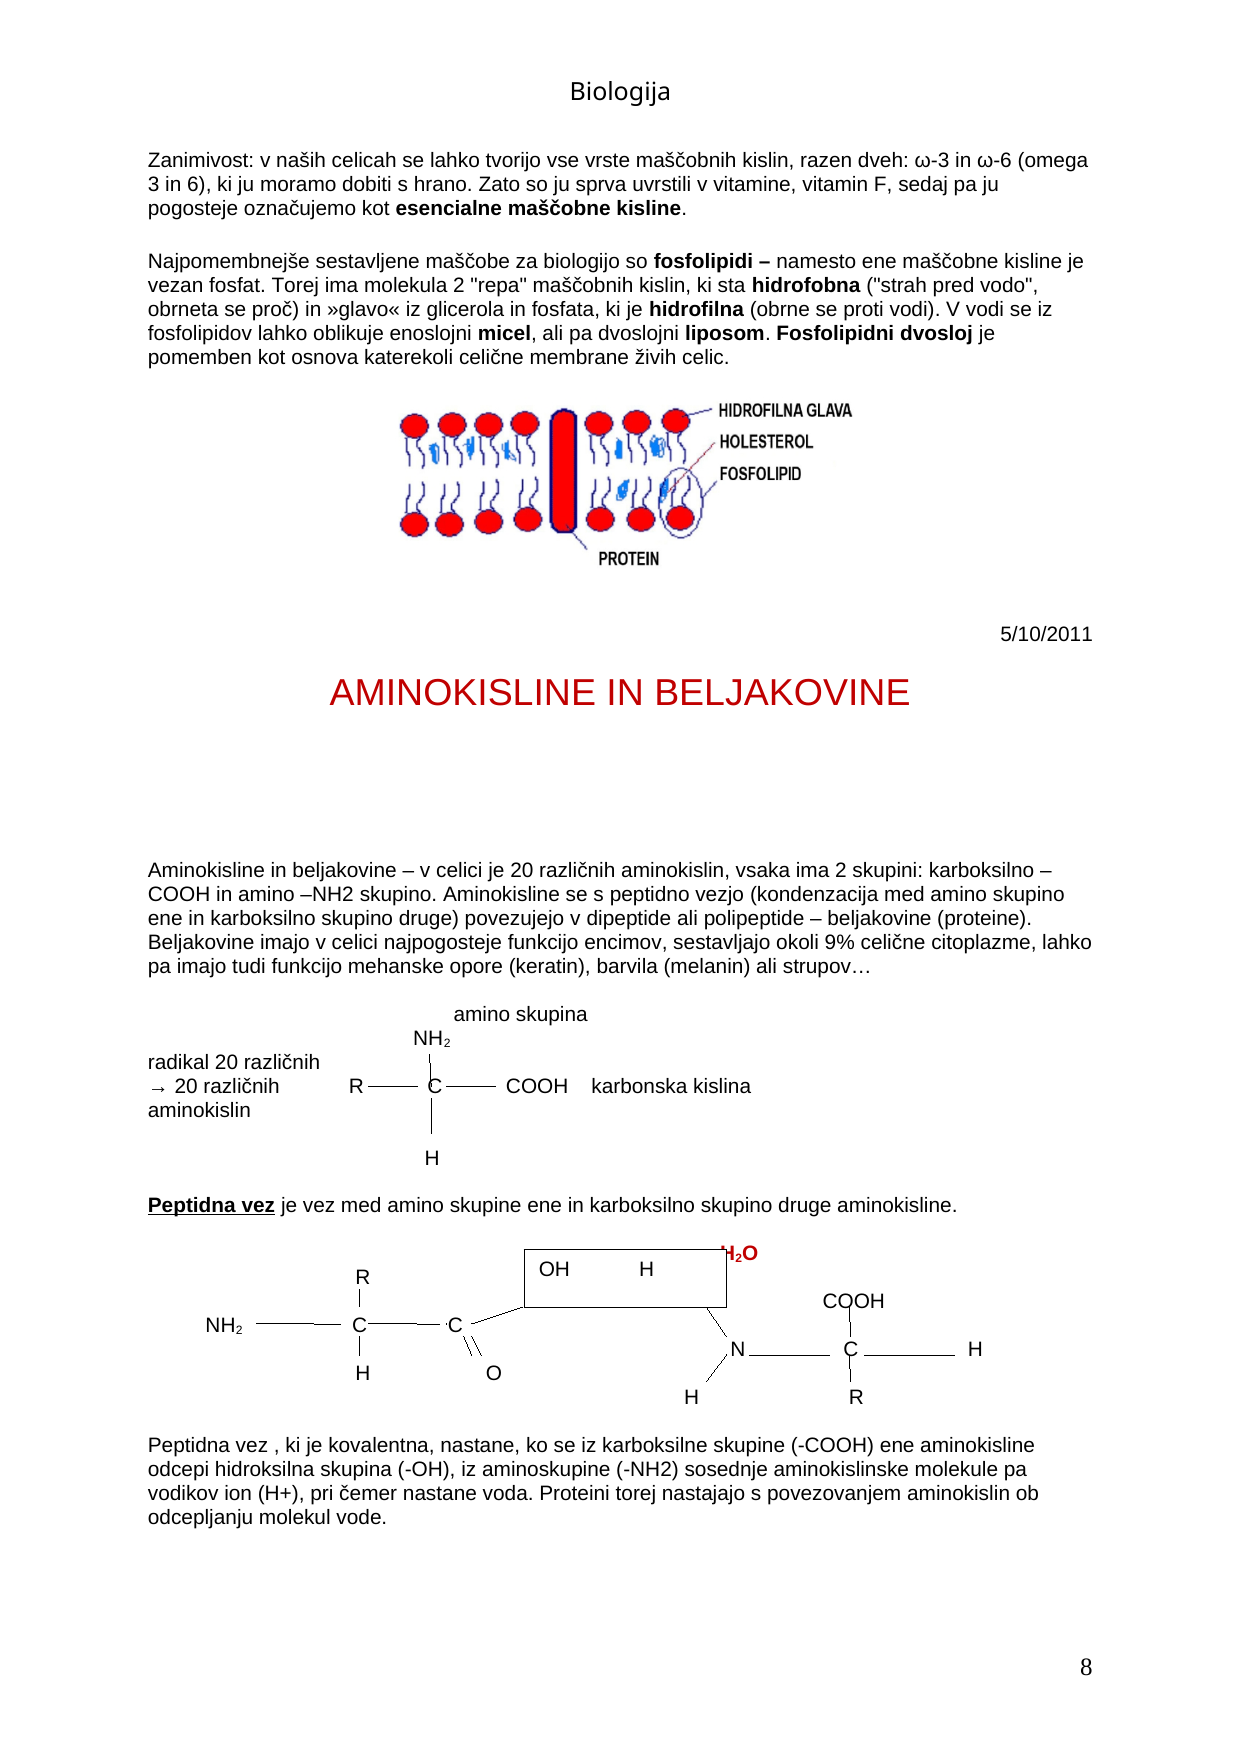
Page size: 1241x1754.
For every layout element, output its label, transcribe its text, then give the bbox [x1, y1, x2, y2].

text N C H [148, 1337, 1093, 1361]
text 5/10/2011 [148, 622, 1093, 646]
text Zanimivost: v naših celicah se lahko tvorijo vse vrste maščobnih kislin, razen dveh: ω-3 in ω-6 (omega 3 in 6), ki ju moramo dobiti s hrano. Zato so ju sprva uvrstili v vitamine, vitamin F, sedaj pa ju pogosteje označujemo kot esencialne maščobne kisline. [148, 148, 1093, 219]
picture [375, 397, 865, 599]
text COOH [148, 1289, 1093, 1313]
text [727, 1265, 1093, 1289]
text H [148, 1145, 1093, 1169]
text Peptidna vez , ki je kovalentna, nastane, ko se iz karboksilne skupine (-COOH) ene aminokisline odcepi hidroksilna skupina (-OH), iz aminoskupine (-NH2) sosednje aminokislinske molekule pa vodikov ion (H+), pri čemer nastane voda. Proteini torej nastajajo s povezovanjem aminokislin ob odcepljanju molekul vode. [148, 1433, 1093, 1529]
text H R [148, 1385, 1093, 1409]
text AMINOKISLINE IN BELJAKOVINE [148, 670, 1093, 713]
text → 20 različnih R C COOH karbonska kislina [148, 1073, 1093, 1097]
text H O [148, 1361, 1093, 1385]
text Aminokisline in beljakovine – v celici je 20 različnih aminokislin, vsaka ima 2 skupini: karboksilno –COOH in amino –NH2 skupino. Aminokisline se s peptidno vezjo (kondenzacija med amino skupino ene in karboksilno skupino druge) povezujejo v dipeptide ali polipeptide – beljakovine (proteine). Beljakovine imajo v celici najpogosteje funkcijo encimov, sestavljajo okoli 9% celične citoplazme, lahko pa imajo tudi funkcijo mehanske opore (keratin), barvila (melanin) ali strupov… [148, 858, 1093, 978]
text Peptidna vez je vez med amino skupine ene in karboksilno skupino druge aminokisline. [148, 1193, 1093, 1217]
text radikal 20 različnih [148, 1049, 1093, 1073]
text OH H [538, 1257, 711, 1281]
text NH2 C C [148, 1313, 1093, 1337]
text R [148, 1265, 523, 1289]
text aminokislin [148, 1097, 1093, 1121]
text H2O [148, 1241, 1093, 1265]
text Najpomembnejše sestavljene maščobe za biologijo so fosfolipidi – namesto ene maščobne kisline je vezan fosfat. Torej ima molekula 2 "repa" maščobnih kislin, ki sta hidrofobna ("strah pred vodo", obrneta se proč) in »glavo« iz glicerola in fosfata, ki je hidrofilna (obrne se proti vodi). V vodi se iz fosfolipidov lahko oblikuje enoslojni micel, ali pa dvoslojni liposom. Fosfolipidni dvosloj je pomemben kot osnova katerekoli celične membrane živih celic. [148, 249, 1093, 368]
text NH2 [148, 1026, 1093, 1049]
text amino skupina [148, 1002, 1093, 1026]
